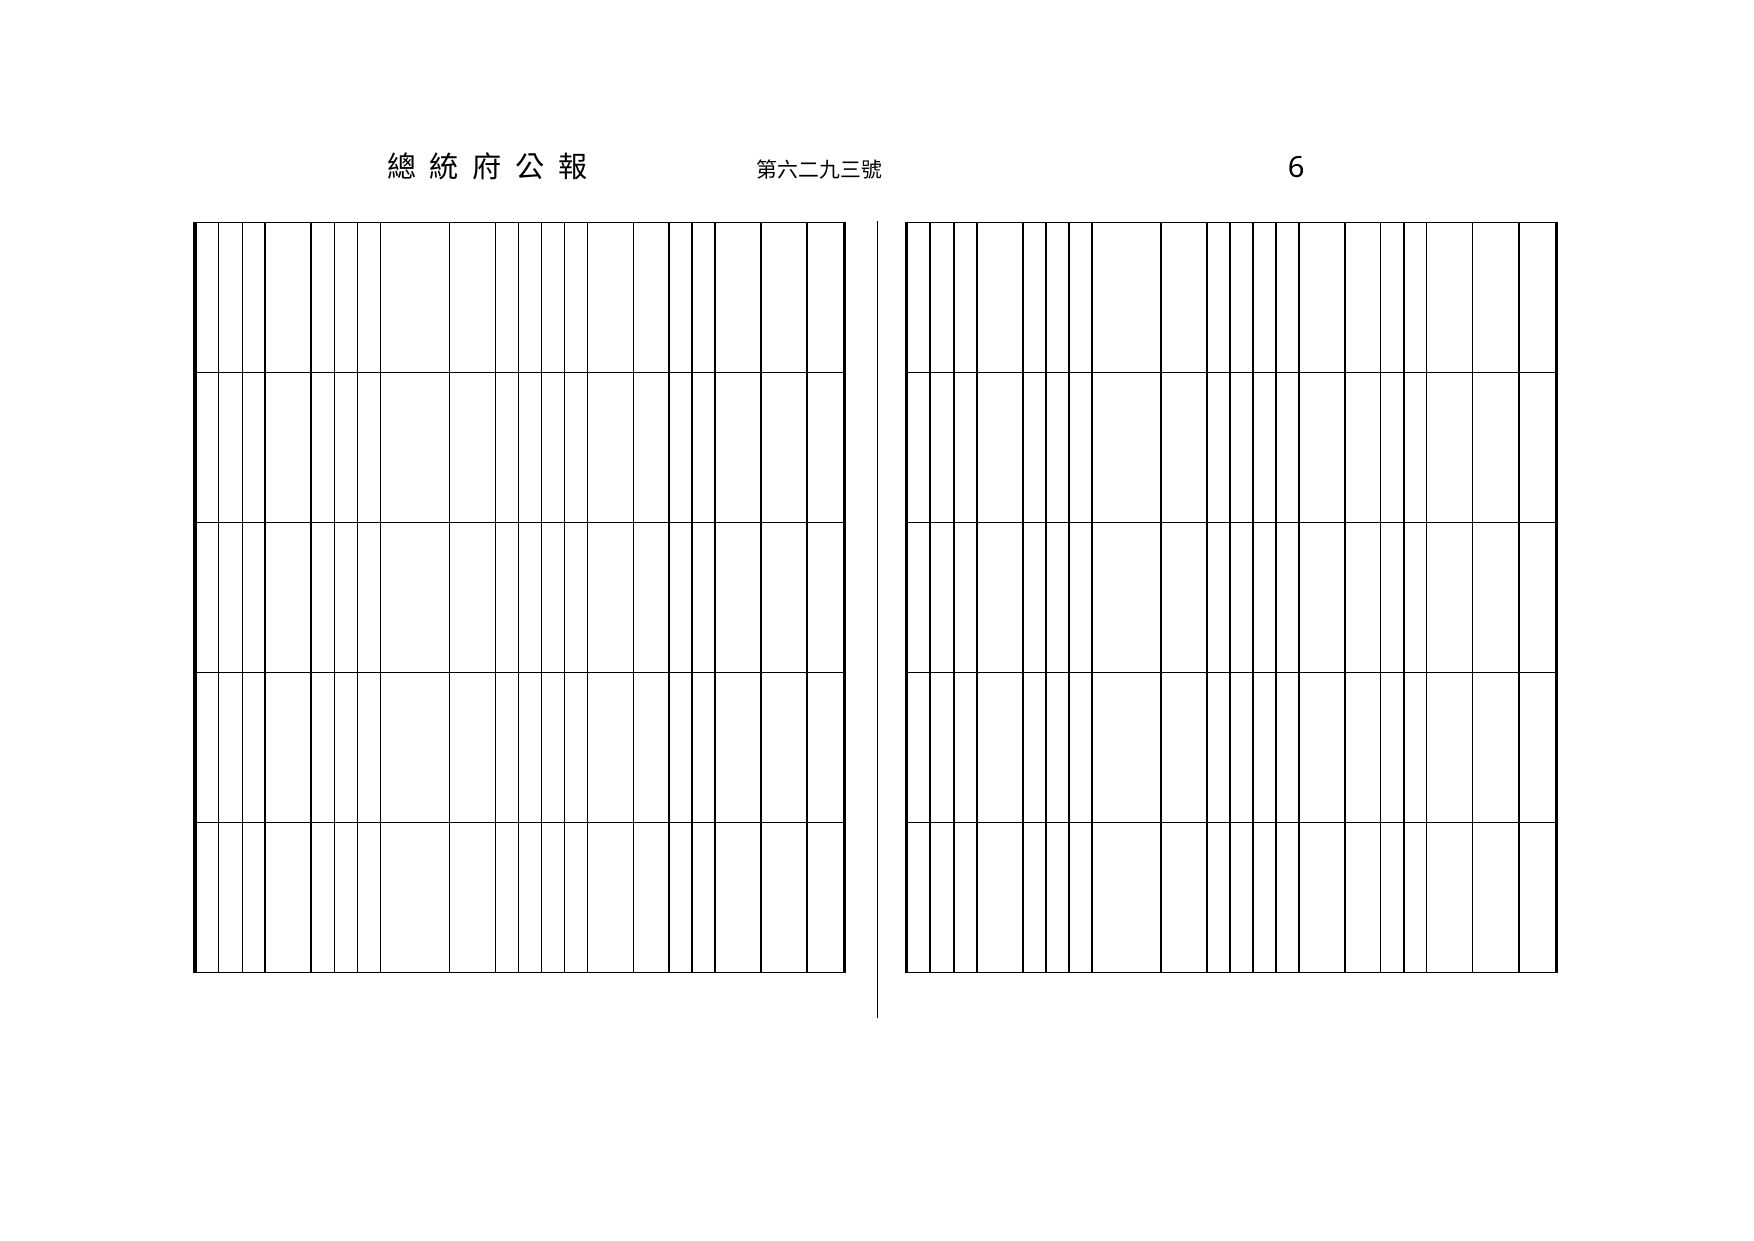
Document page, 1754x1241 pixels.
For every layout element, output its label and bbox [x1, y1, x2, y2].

table_cell [955, 373, 976, 522]
table_cell [542, 373, 564, 522]
table_cell [1162, 823, 1184, 972]
table_cell [1381, 523, 1403, 672]
table_cell [784, 673, 806, 822]
table_cell [197, 373, 218, 522]
table_cell [1115, 523, 1138, 672]
table_cell [1346, 223, 1380, 372]
table_cell [1381, 673, 1403, 822]
table_cell [1277, 373, 1298, 522]
table_cell [670, 673, 691, 822]
table_cell [1208, 673, 1229, 822]
table_cell [738, 673, 760, 822]
table_cell [716, 223, 738, 372]
table_cell [450, 373, 472, 522]
table_cell [738, 223, 760, 372]
table_cell [1047, 373, 1068, 522]
table_cell [611, 523, 633, 672]
table_cell [358, 223, 380, 372]
table_cell [496, 223, 518, 372]
table_cell [908, 223, 929, 372]
table_cell [1322, 523, 1344, 672]
table_cell [1093, 223, 1115, 372]
table_cell [588, 523, 611, 672]
table_cell [358, 523, 380, 672]
table_cell [473, 373, 495, 522]
table_cell [542, 823, 564, 972]
table_cell [312, 373, 334, 522]
table_cell [1346, 523, 1380, 672]
table_cell [1427, 223, 1450, 372]
table_cell [1473, 223, 1496, 372]
table_cell [403, 823, 426, 972]
table_cell [1070, 223, 1091, 372]
table_cell [738, 373, 760, 522]
table_cell [1381, 823, 1403, 972]
table_cell [1473, 373, 1496, 522]
table_cell [381, 373, 403, 522]
table_cell [634, 823, 668, 972]
table_cell [219, 523, 242, 672]
table_cell [1000, 673, 1022, 822]
table_cell [450, 673, 472, 822]
table_cell [611, 673, 633, 822]
table_cell [670, 823, 691, 972]
table_cell [542, 673, 564, 822]
table_cell [1300, 673, 1322, 822]
table_cell [519, 823, 541, 972]
table_cell [243, 823, 264, 972]
table_cell [1300, 223, 1322, 372]
table_cell [738, 523, 760, 672]
table_cell [1427, 823, 1450, 972]
table_cell [1405, 823, 1426, 972]
table_cell [1208, 223, 1229, 372]
table_cell [312, 673, 334, 822]
table_cell [1000, 523, 1022, 672]
table_cell [978, 523, 1000, 672]
table_cell [716, 523, 738, 672]
table_cell [611, 373, 633, 522]
table_cell [1184, 223, 1206, 372]
table_cell [931, 223, 953, 372]
table_cell [1093, 373, 1115, 522]
table_cell [381, 223, 403, 372]
table_cell [1000, 823, 1022, 972]
table_cell [634, 673, 668, 822]
table_cell [450, 523, 472, 672]
table_cell [1231, 373, 1252, 522]
table_cell [931, 373, 953, 522]
table_cell [1346, 373, 1380, 522]
table_cell [335, 523, 357, 672]
table_cell [565, 523, 587, 672]
table_cell [1520, 223, 1555, 372]
table_cell [542, 223, 564, 372]
table_cell [1093, 823, 1115, 972]
table_cell [426, 673, 449, 822]
table_cell [1000, 373, 1022, 522]
table_cell [1024, 223, 1045, 372]
table_cell [762, 823, 784, 972]
table_cell [1162, 223, 1184, 372]
table_cell [1024, 373, 1045, 522]
table_cell [1184, 523, 1206, 672]
table_cell [1300, 373, 1322, 522]
table_cell [808, 673, 843, 822]
table_cell [1024, 823, 1045, 972]
table_cell [358, 823, 380, 972]
table_cell [634, 373, 668, 522]
table_cell [611, 223, 633, 372]
table_cell [1254, 523, 1275, 672]
table_cell [381, 823, 403, 972]
table_cell [1115, 373, 1138, 522]
table_cell [1277, 523, 1298, 672]
table_cell [1405, 673, 1426, 822]
table_cell [716, 823, 738, 972]
table_cell [1322, 673, 1344, 822]
table_cell [403, 673, 426, 822]
table_cell [1496, 523, 1518, 672]
table_cell [243, 223, 264, 372]
table_cell [588, 223, 611, 372]
table_cell [1184, 673, 1206, 822]
table_cell [693, 373, 714, 522]
table_cell [762, 373, 784, 522]
table_cell [1070, 523, 1091, 672]
table_cell [496, 373, 518, 522]
table_cell [1093, 523, 1115, 672]
table_cell [288, 523, 310, 672]
table_cell [403, 523, 426, 672]
table_cell [381, 523, 403, 672]
table_cell [1093, 673, 1115, 822]
table_cell [1047, 523, 1068, 672]
table_cell [693, 673, 714, 822]
table_cell [1162, 673, 1184, 822]
table_cell [288, 223, 310, 372]
table_cell [519, 673, 541, 822]
table_cell [1473, 673, 1496, 822]
table_cell [978, 223, 1000, 372]
table_cell [1162, 373, 1184, 522]
table_cell [955, 523, 976, 672]
table_cell [335, 223, 357, 372]
table_cell [978, 373, 1000, 522]
table_cell [473, 523, 495, 672]
table_cell [978, 823, 1000, 972]
table_cell [1496, 823, 1518, 972]
table_cell [1322, 223, 1344, 372]
table_cell [473, 223, 495, 372]
table_cell [1024, 673, 1045, 822]
table_cell [243, 673, 264, 822]
table_cell [1405, 223, 1426, 372]
table_cell [1208, 373, 1229, 522]
table_cell [716, 673, 738, 822]
table_cell [762, 673, 784, 822]
table_cell [1405, 523, 1426, 672]
table_cell [312, 523, 334, 672]
table_cell [243, 373, 264, 522]
table_cell [335, 373, 357, 522]
table_cell [1520, 523, 1555, 672]
table_cell [670, 223, 691, 372]
table_cell [1024, 523, 1045, 672]
table_cell [1346, 673, 1380, 822]
table_cell [1115, 673, 1138, 822]
table_cell [426, 373, 449, 522]
table_cell [1427, 673, 1450, 822]
table_cell [588, 673, 611, 822]
table_cell [1520, 673, 1555, 822]
table_cell [611, 823, 633, 972]
table_cell [738, 823, 760, 972]
table_cell [1254, 673, 1275, 822]
table_cell [762, 223, 784, 372]
table_cell [1138, 523, 1160, 672]
table_cell [784, 223, 806, 372]
table_cell [588, 823, 611, 972]
table_cell [496, 823, 518, 972]
table_cell [784, 823, 806, 972]
table_cell [1381, 223, 1403, 372]
table_cell [693, 223, 714, 372]
table_cell [808, 223, 843, 372]
table_cell [670, 523, 691, 672]
table_cell [473, 823, 495, 972]
table_cell [1184, 373, 1206, 522]
table_cell [1047, 823, 1068, 972]
table_cell [565, 673, 587, 822]
table_cell [288, 673, 310, 822]
table_cell [1254, 373, 1275, 522]
table_cell [519, 373, 541, 522]
table_cell [1322, 823, 1344, 972]
table_cell [1208, 823, 1229, 972]
table_cell [1450, 523, 1472, 672]
table_cell [808, 523, 843, 672]
table_cell [426, 823, 449, 972]
table_cell [693, 523, 714, 672]
table_cell [784, 523, 806, 672]
table_cell [496, 523, 518, 672]
table_cell [716, 373, 738, 522]
table_cell [762, 523, 784, 672]
table_cell [358, 673, 380, 822]
table_cell [1381, 373, 1403, 522]
table_cell [219, 823, 242, 972]
table_cell [1277, 823, 1298, 972]
table_cell [1496, 673, 1518, 822]
table_cell [908, 523, 929, 672]
table_cell [1070, 823, 1091, 972]
table_cell [908, 673, 929, 822]
table_cell [931, 673, 953, 822]
table_cell [266, 823, 288, 972]
table_cell [450, 823, 472, 972]
table_cell [381, 673, 403, 822]
table_cell [1231, 673, 1252, 822]
table_cell [519, 223, 541, 372]
table_cell [908, 823, 929, 972]
table_cell [266, 223, 288, 372]
table_cell [1047, 673, 1068, 822]
table_cell [634, 223, 668, 372]
table_cell [266, 523, 288, 672]
table_cell [450, 223, 472, 372]
table_cell [266, 373, 288, 522]
table_cell [565, 223, 587, 372]
table_cell [1405, 373, 1426, 522]
table_cell [1496, 223, 1518, 372]
table_cell [1496, 373, 1518, 522]
table_cell [588, 373, 611, 522]
table_cell [1277, 223, 1298, 372]
table_cell [335, 673, 357, 822]
table_cell [1231, 223, 1252, 372]
table_cell [1208, 523, 1229, 672]
table_cell [312, 823, 334, 972]
table_cell [784, 373, 806, 522]
table_cell [1277, 673, 1298, 822]
table_cell [1322, 373, 1344, 522]
table_cell [1138, 223, 1160, 372]
table_cell [426, 223, 449, 372]
table_cell [473, 673, 495, 822]
table_cell [542, 523, 564, 672]
table_cell [1070, 373, 1091, 522]
table_cell [1450, 673, 1472, 822]
table_cell [403, 373, 426, 522]
table_cell [1231, 523, 1252, 672]
table_cell [1300, 823, 1322, 972]
table_cell [1138, 823, 1160, 972]
table_cell [1047, 223, 1068, 372]
table_cell [808, 823, 843, 972]
table_cell [634, 523, 668, 672]
table_cell [1184, 823, 1206, 972]
table_cell [670, 373, 691, 522]
table_cell [1520, 373, 1555, 522]
table_cell [197, 523, 218, 672]
table_cell [519, 523, 541, 672]
table_cell [931, 523, 953, 672]
table_cell [955, 823, 976, 972]
table_cell [1254, 823, 1275, 972]
table_cell [1427, 373, 1450, 522]
table_cell [693, 823, 714, 972]
table_cell [1115, 223, 1138, 372]
table_cell [358, 373, 380, 522]
table_cell [219, 373, 242, 522]
table_cell [1346, 823, 1380, 972]
table_cell [266, 673, 288, 822]
table_cell [1450, 373, 1472, 522]
table_cell [288, 373, 310, 522]
table_cell [1300, 523, 1322, 672]
table_cell [1473, 523, 1496, 672]
table_cell [496, 673, 518, 822]
table_cell [1473, 823, 1496, 972]
table_cell [1231, 823, 1252, 972]
table_cell [1520, 823, 1555, 972]
table_cell [335, 823, 357, 972]
table_cell [565, 823, 587, 972]
table_cell [197, 673, 218, 822]
table_cell [1138, 373, 1160, 522]
table_cell [403, 223, 426, 372]
table_cell [243, 523, 264, 672]
table_cell [808, 373, 843, 522]
table_cell [1070, 673, 1091, 822]
table_cell [1138, 673, 1160, 822]
table_cell [1000, 223, 1022, 372]
table_cell [288, 823, 310, 972]
table_cell [312, 223, 334, 372]
table_cell [197, 823, 218, 972]
table_cell [955, 673, 976, 822]
table_cell [219, 673, 242, 822]
table_cell [1254, 223, 1275, 372]
table_cell [955, 223, 976, 372]
table_cell [1427, 523, 1450, 672]
table_cell [978, 673, 1000, 822]
table_cell [908, 373, 929, 522]
table_cell [1162, 523, 1184, 672]
table_cell [426, 523, 449, 672]
table_cell [931, 823, 953, 972]
table_cell [1450, 223, 1472, 372]
table_cell [565, 373, 587, 522]
table_cell [1450, 823, 1472, 972]
table_cell [1115, 823, 1138, 972]
table_cell [197, 223, 218, 372]
table_cell [219, 223, 242, 372]
